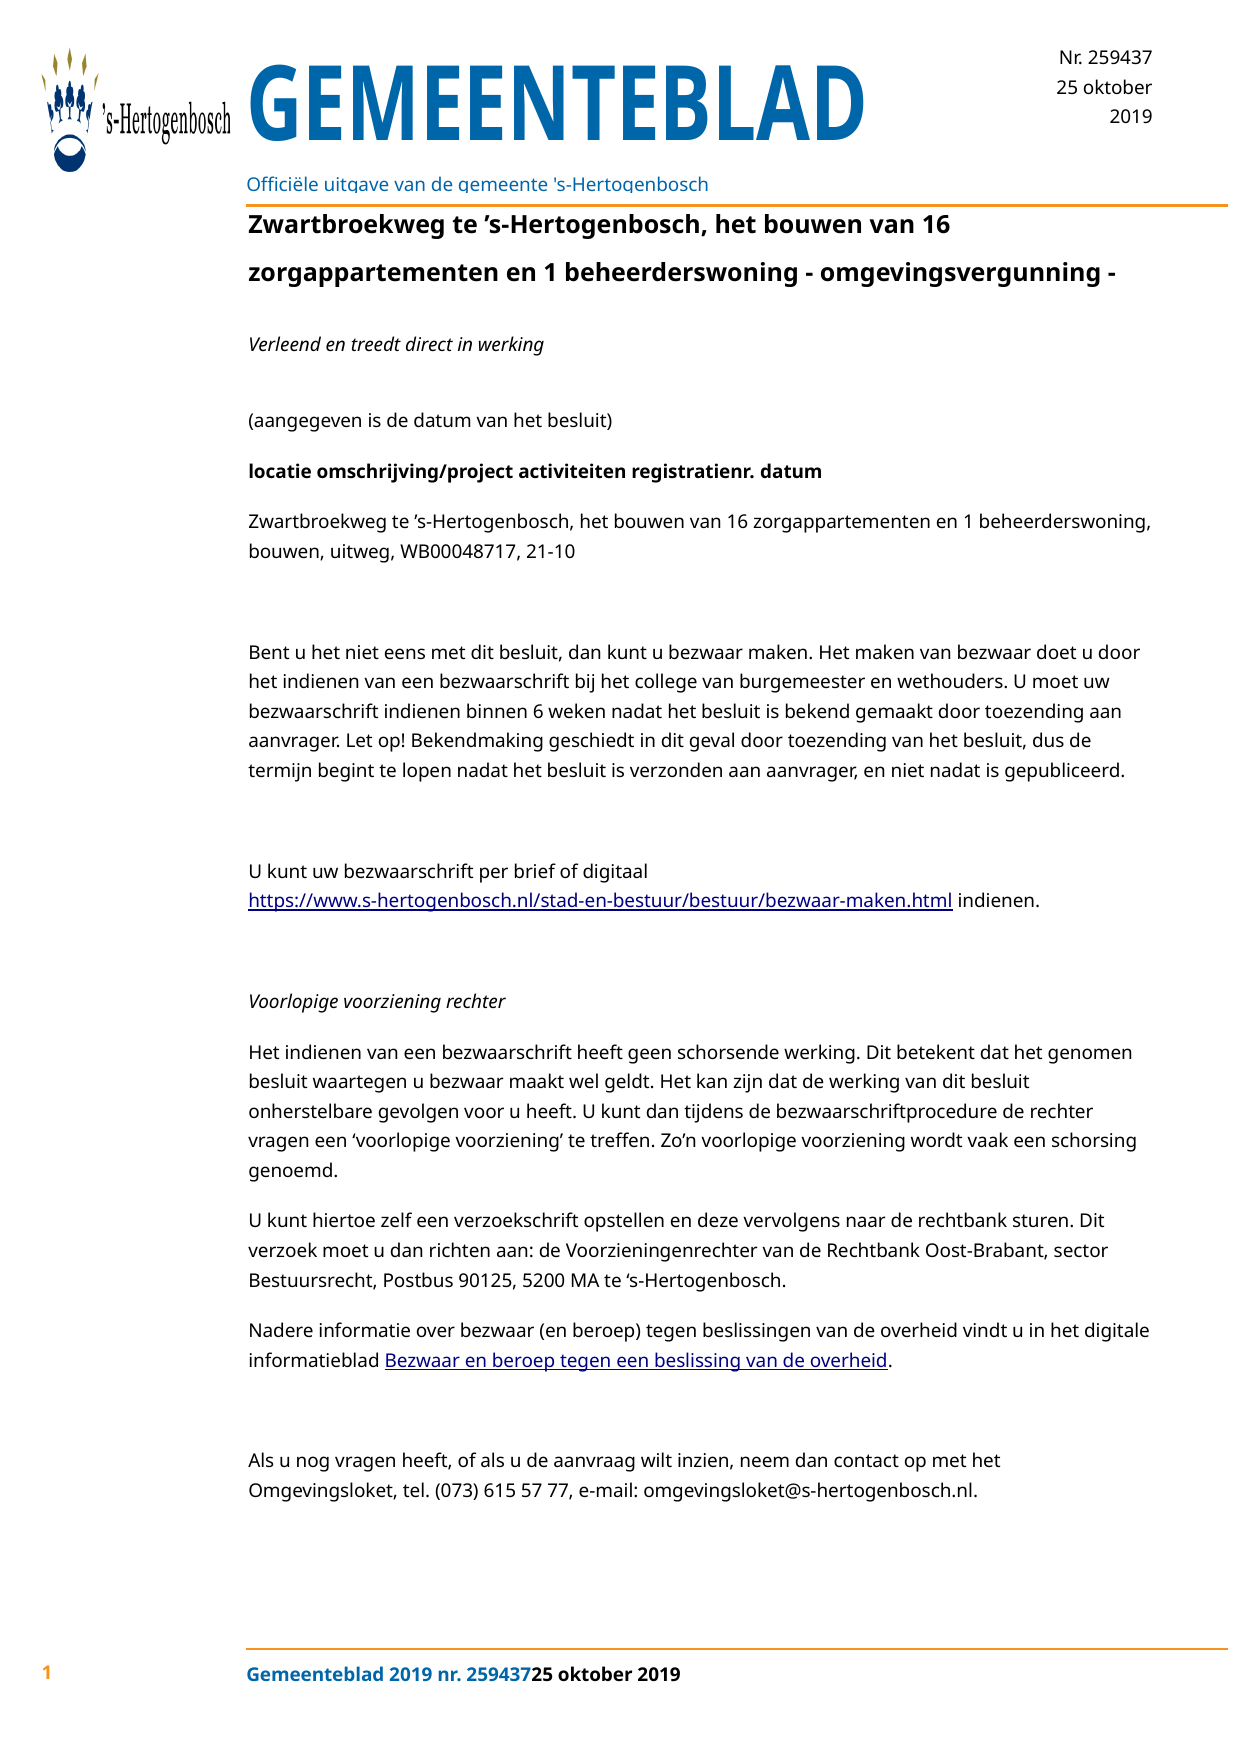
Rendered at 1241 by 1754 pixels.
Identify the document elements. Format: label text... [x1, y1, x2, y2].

text Zwartbroekweg te ’s-Hertogenbosch, het bouwen van 16 zorgappartementen en 1 beheerderswoning, bouwen, uitweg, WB00048717, 21-10 [248, 508, 1152, 564]
text Verleend en treedt direct in werking [248, 331, 1152, 357]
text U kunt hiertoe zelf een verzoekschrift opstellen en deze vervolgens naar de rechtbank sturen. Dit verzoek moet u dan richten aan: de Voorzieningenrechter van de Rechtbank Oost-Brabant, sector Bestuursrecht, Postbus 90125, 5200 MA te ‘s-Hertogenbosch. [248, 1208, 1152, 1292]
text Zwartbroekweg te ’s-Hertogenbosch, het bouwen van 16 zorgappartementen en 1 beheerderswoning - omgevingsvergunning - [248, 207, 1152, 288]
text (aangegeven is de datum van het besluit) [248, 408, 1152, 433]
text Het indienen van een bezwaarschrift heeft geen schorsende werking. Dit betekent dat het genomen besluit waartegen u bezwaar maakt wel geldt. Het kan zijn dat de werking van dit besluit onherstelbare gevolgen voor u heeft. U kunt dan tijdens de bezwaarschriftprocedure de rechter vragen een ‘voorlopige voorziening’ te treffen. Zo’n voorlopige voorziening wordt vaak een schorsing genoemd. [248, 1039, 1152, 1183]
text Als u nog vragen heeft, of als u de aanvraag wilt inzien, neem dan contact op met het Omgevingsloket, tel. (073) 615 57 77, e-mail: omgevingsloket@s-hertogenbosch.nl. [248, 1448, 1152, 1503]
text Nadere informatie over bezwaar (en beroep) tegen beslissingen van de overheid vindt u in het digitale informatieblad Bezwaar en beroep tegen een beslissing van de overheid. [248, 1317, 1152, 1372]
text U kunt uw bezwaarschrift per brief of digitaal https://www.s-hertogenbosch.nl/stad-en-bestuur/bestuur/bezwaar-maken.html indienen. [248, 858, 1152, 913]
text locatie omschrijving/project activiteiten registratienr. datum [248, 458, 1152, 484]
text Bent u het niet eens met dit besluit, dan kunt u bezwaar maken. Het maken van bezwaar doet u door het indienen van een bezwaarschrift bij het college van burgemeester en wethouders. U moet uw bezwaarschrift indienen binnen 6 weken nadat het besluit is bekend gemaakt door toezending aan aanvrager. Let op! Bekendmaking geschiedt in dit geval door toezending van het besluit, dus de termijn begint te lopen nadat het besluit is verzonden aan aanvrager, en niet nadat is gepubliceerd. [248, 639, 1152, 783]
text Voorlopige voorziening rechter [248, 988, 1152, 1014]
picture [41, 47, 231, 172]
